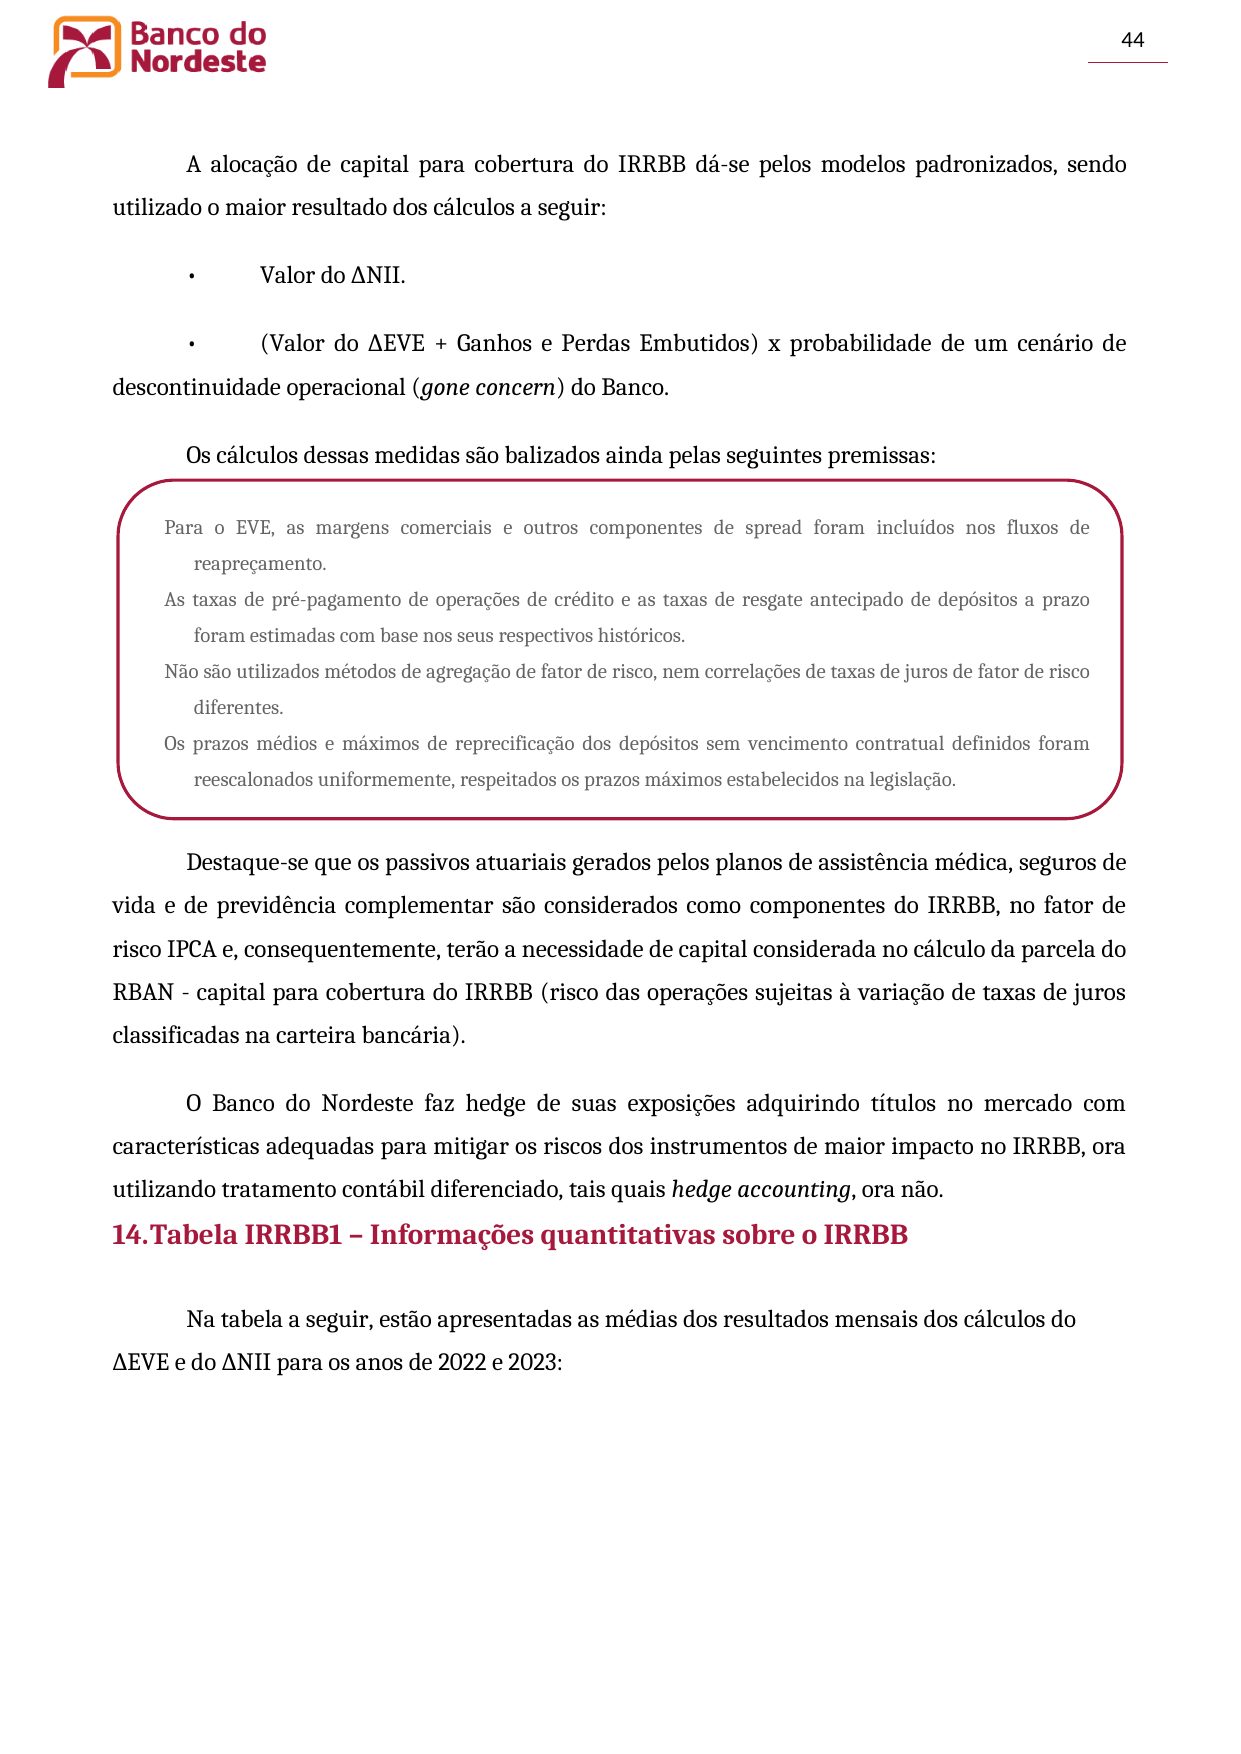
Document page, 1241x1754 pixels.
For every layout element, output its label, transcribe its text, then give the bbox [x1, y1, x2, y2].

text Destaque-se que os passivos atuariais gerados pelos planos de assistência médica, seguros de vida e de previdência complementar são considerados como componentes do IRRBB, no fator de risco IPCA e, consequentemente, terão a necessidade de capital considerada no cálculo da parcela do RBAN - capital para cobertura do IRRBB (risco das operações sujeitas à variação de taxas de juros classificadas na carteira bancária). [112, 848, 1128, 1049]
text A alocação de capital para cobertura do IRRBB dá-se pelos modelos padronizados, sendo utilizado o maior resultado dos cálculos a seguir: [112, 150, 1128, 222]
text Na tabela a seguir, estão apresentadas as médias dos resultados mensais dos cálculos do ∆EVE e do ∆NII para os anos de 2022 e 2023: [112, 1305, 1128, 1377]
text O Banco do Nordeste faz hedge de suas exposições adquirindo títulos no mercado com características adequadas para mitigar os riscos dos instrumentos de maior impacto no IRRBB, ora utilizando tratamento contábil diferenciado, tais quais hedge accounting, ora não. [112, 1089, 1128, 1204]
text • (Valor do ∆EVE + Ganhos e Perdas Embutidos) x probabilidade de um cenário de descontinuidade operacional (gone concern) do Banco. [112, 329, 1128, 401]
text Os cálculos dessas medidas são balizados ainda pelas seguintes premissas: [112, 441, 1128, 469]
text • Valor do ∆NII. [112, 261, 1128, 290]
list Tabela IRRBB1 – Informações quantitativas sobre o IRRBB [112, 1218, 1128, 1252]
